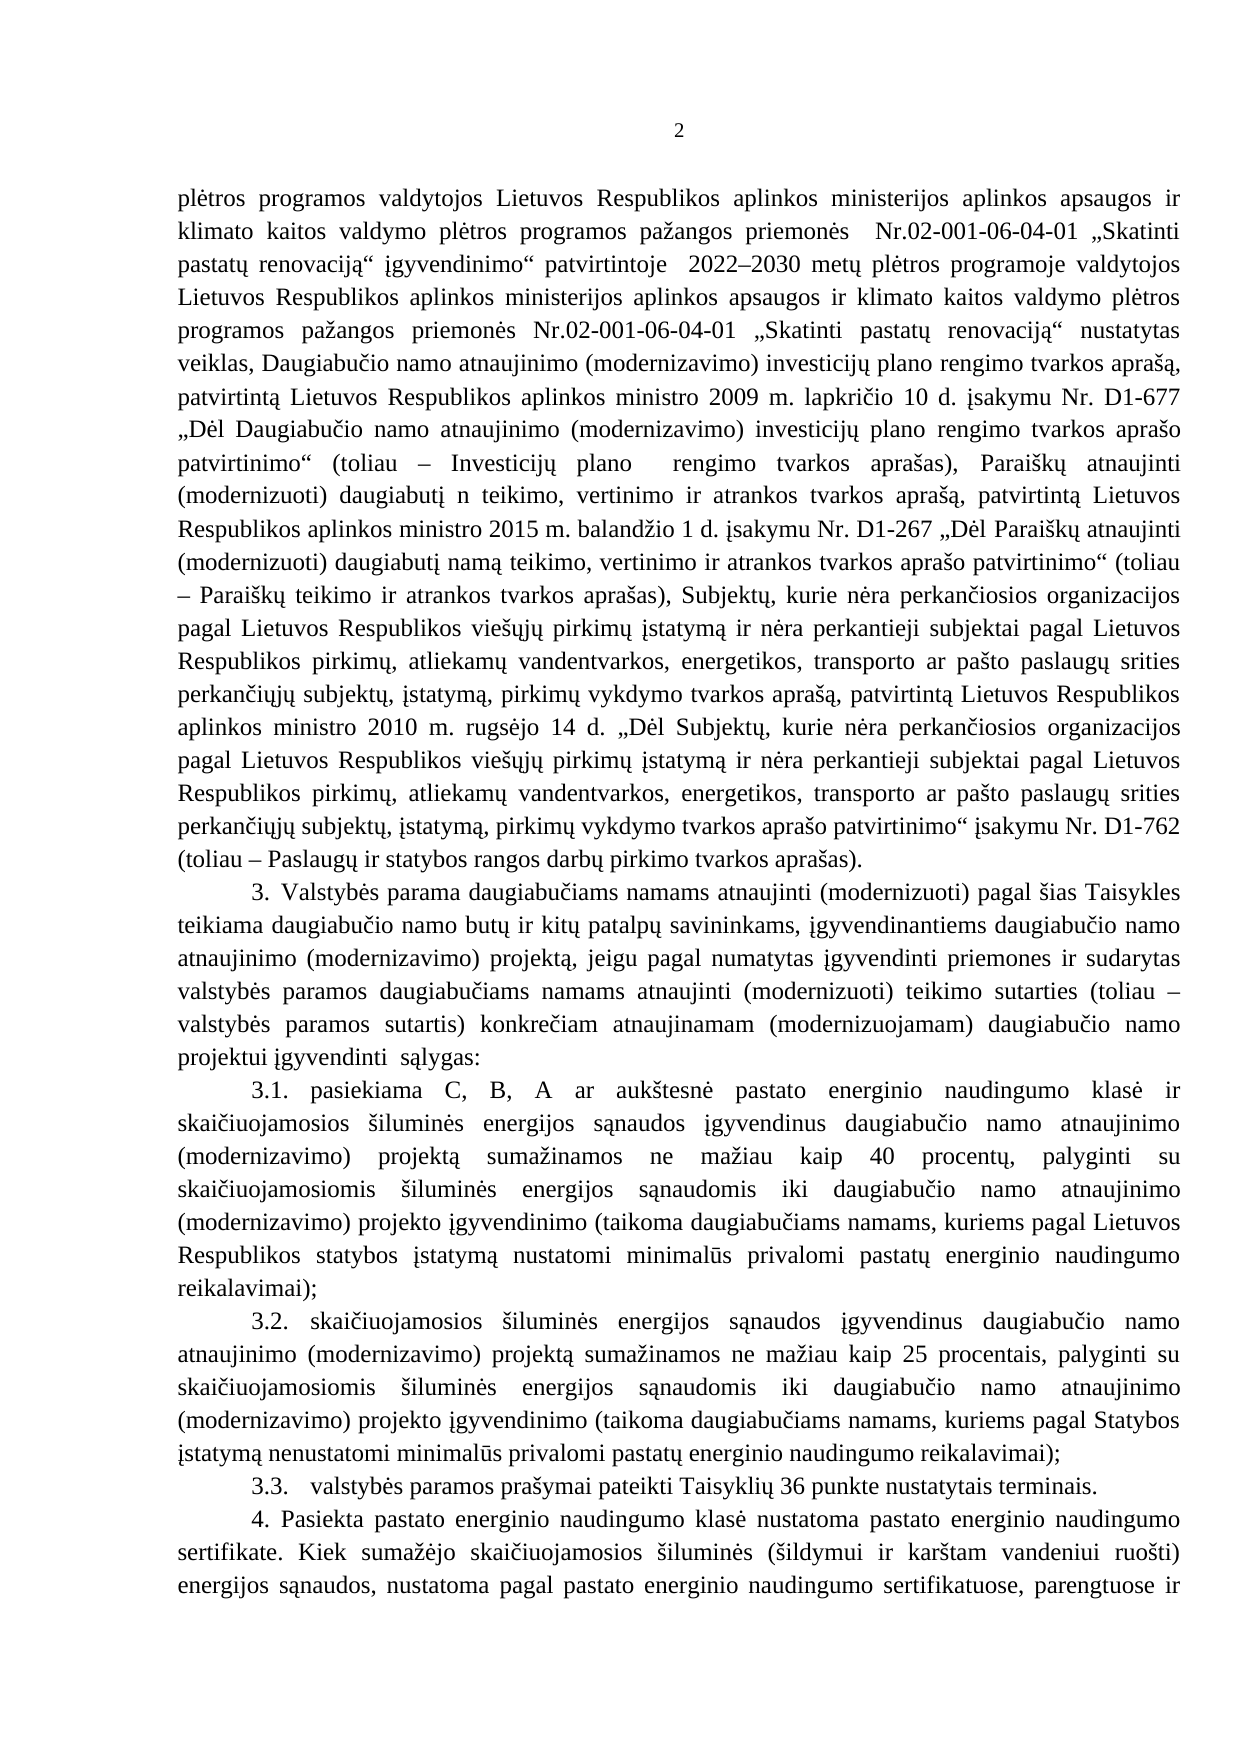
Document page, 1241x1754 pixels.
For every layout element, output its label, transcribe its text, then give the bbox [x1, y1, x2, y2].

text 3. Valstybės parama daugiabučiams namams atnaujinti (modernizuoti) pagal šias Taisykles teikiama daugiabučio namo butų ir kitų patalpų savininkams, įgyvendinantiems daugiabučio namo atnaujinimo (modernizavimo) projektą, jeigu pagal numatytas įgyvendinti priemones ir sudarytas valstybės paramos daugiabučiams namams atnaujinti (modernizuoti) teikimo sutarties (toliau – valstybės paramos sutartis) konkrečiam atnaujinamam (modernizuojamam) daugiabučio namo projektui įgyvendinti sąlygas: [177, 877, 1181, 1071]
text 4. Pasiekta pastato energinio naudingumo klasė nustatoma pastato energinio naudingumo sertifikate. Kiek sumažėjo skaičiuojamosios šiluminės (šildymui ir karštam vandeniui ruošti) energijos sąnaudos, nustatoma pagal pastato energinio naudingumo sertifikatuose, parengtuose ir [177, 1504, 1181, 1599]
text 3.2. skaičiuojamosios šiluminės energijos sąnaudos įgyvendinus daugiabučio namo atnaujinimo (modernizavimo) projektą sumažinamos ne mažiau kaip 25 procentais, palyginti su skaičiuojamosiomis šiluminės energijos sąnaudomis iki daugiabučio namo atnaujinimo (modernizavimo) projekto įgyvendinimo (taikoma daugiabučiams namams, kuriems pagal Statybos įstatymą nenustatomi minimalūs privalomi pastatų energinio naudingumo reikalavimai); [177, 1306, 1181, 1467]
text plėtros programos valdytojos Lietuvos Respublikos aplinkos ministerijos aplinkos apsaugos ir klimato kaitos valdymo plėtros programos pažangos priemonės Nr.02-001-06-04-01 „Skatinti pastatų renovaciją“ įgyvendinimo“ patvirtintoje 2022–2030 metų plėtros programoje valdytojos Lietuvos Respublikos aplinkos ministerijos aplinkos apsaugos ir klimato kaitos valdymo plėtros programos pažangos priemonės Nr.02-001-06-04-01 „Skatinti pastatų renovaciją“ nustatytas veiklas, Daugiabučio namo atnaujinimo (modernizavimo) investicijų plano rengimo tvarkos aprašą, patvirtintą Lietuvos Respublikos aplinkos ministro 2009 m. lapkričio 10 d. įsakymu Nr. D1-677 „Dėl Daugiabučio namo atnaujinimo (modernizavimo) investicijų plano rengimo tvarkos aprašo patvirtinimo“ (toliau – Investicijų plano rengimo tvarkos aprašas), Paraiškų atnaujinti (modernizuoti) daugiabutį n teikimo, vertinimo ir atrankos tvarkos aprašą, patvirtintą Lietuvos Respublikos aplinkos ministro 2015 m. balandžio 1 d. įsakymu Nr. D1-267 „Dėl Paraiškų atnaujinti (modernizuoti) daugiabutį namą teikimo, vertinimo ir atrankos tvarkos aprašo patvirtinimo“ (toliau – Paraiškų teikimo ir atrankos tvarkos aprašas), Subjektų, kurie nėra perkančiosios organizacijos pagal Lietuvos Respublikos viešųjų pirkimų įstatymą ir nėra perkantieji subjektai pagal Lietuvos Respublikos pirkimų, atliekamų vandentvarkos, energetikos, transporto ar pašto paslaugų srities perkančiųjų subjektų, įstatymą, pirkimų vykdymo tvarkos aprašą, patvirtintą Lietuvos Respublikos aplinkos ministro 2010 m. rugsėjo 14 d. „Dėl Subjektų, kurie nėra perkančiosios organizacijos pagal Lietuvos Respublikos viešųjų pirkimų įstatymą ir nėra perkantieji subjektai pagal Lietuvos Respublikos pirkimų, atliekamų vandentvarkos, energetikos, transporto ar pašto paslaugų srities perkančiųjų subjektų, įstatymą, pirkimų vykdymo tvarkos aprašo patvirtinimo“ įsakymu Nr. D1-762 (toliau – Paslaugų ir statybos rangos darbų pirkimo tvarkos aprašas). [177, 183, 1181, 873]
text 3.1. pasiekiama C, B, A ar aukštesnė pastato energinio naudingumo klasė ir skaičiuojamosios šiluminės energijos sąnaudos įgyvendinus daugiabučio namo atnaujinimo (modernizavimo) projektą sumažinamos ne mažiau kaip 40 procentų, palyginti su skaičiuojamosiomis šiluminės energijos sąnaudomis iki daugiabučio namo atnaujinimo (modernizavimo) projekto įgyvendinimo (taikoma daugiabučiams namams, kuriems pagal Lietuvos Respublikos statybos įstatymą nustatomi minimalūs privalomi pastatų energinio naudingumo reikalavimai); [177, 1075, 1181, 1302]
text 3.3. valstybės paramos prašymai pateikti Taisyklių 36 punkte nustatytais terminais. [177, 1471, 1181, 1500]
